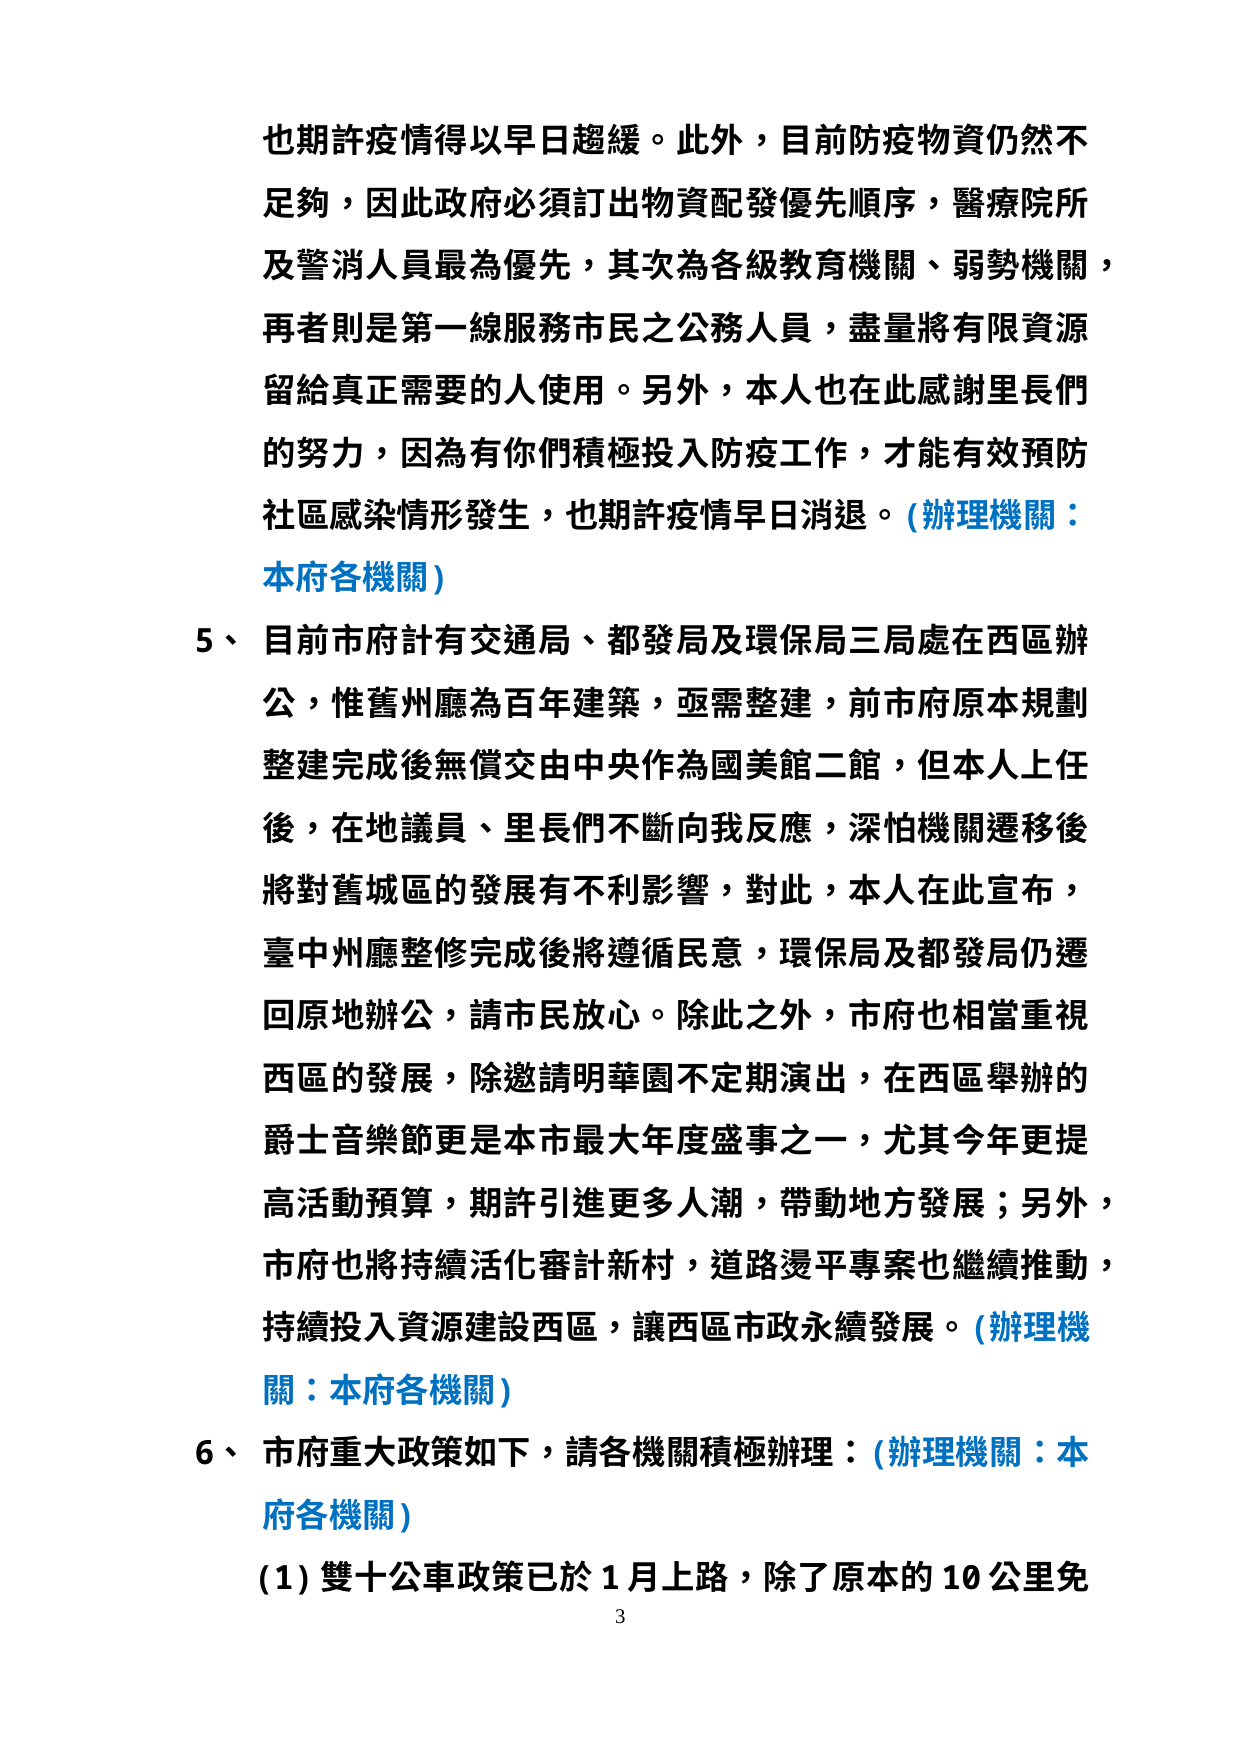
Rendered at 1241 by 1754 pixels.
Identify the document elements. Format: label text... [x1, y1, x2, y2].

list 目前市府計有交通局、都發局及環保局三局處在西區辦公，惟舊州廳為百年建築，亟需整建，前市府原本規劃整建完成後無償交由中央作為國美館二館，但本人上任後，在地議員、里長們不斷向我反應，深怕機關遷移後將對舊城區的發展有不利影響，對此，本人在此宣布，臺中州廳整修完成後將遵循民意，環保局及都發局仍遷回原地辦公，請市民放心。除此之外，市府也相當重視西區的發展，除邀請明華園不定期演出，在西區舉辦的爵士音樂節更是本市最大年度盛事之一，尤其今年更提高活動預算，期許引進更多人潮，帶動地方發展；另外，市府也將持續活化審計新村，道路燙平專案也繼續推動，持續投入資源建設西區，讓西區市政永續發展。(辦理機關：本府各機關) [194, 596, 1090, 1409]
list 目前臺中仍為新型冠狀病毒肺炎疫情之淨土，除了市民防疫意識提升外，各局處防疫作為也扮演重要角色，防疫相關資訊我們也秉持透明公開原則，讓各種資訊流通，也期許疫情得以早日趨緩。此外，目前防疫物資仍然不足夠，因此政府必須訂出物資配發優先順序，醫療院所及警消人員最為優先，其次為各級教育機關、弱勢機關，再者則是第一線服務市民之公務人員，盡量將有限資源留給真正需要的人使用。另外，本人也在此感謝里長們的努力，因為有你們積極投入防疫工作，才能有效預防社區感染情形發生，也期許疫情早日消退。(辦理機關：本府各機關) [194, 96, 1090, 596]
list 雙十公車政策已於1月上路，除了原本的10公里免 [253, 1534, 1090, 1596]
list 市府重大政策如下，請各機關積極辦理：(辦理機關：本府各機關) [194, 1409, 1090, 1534]
